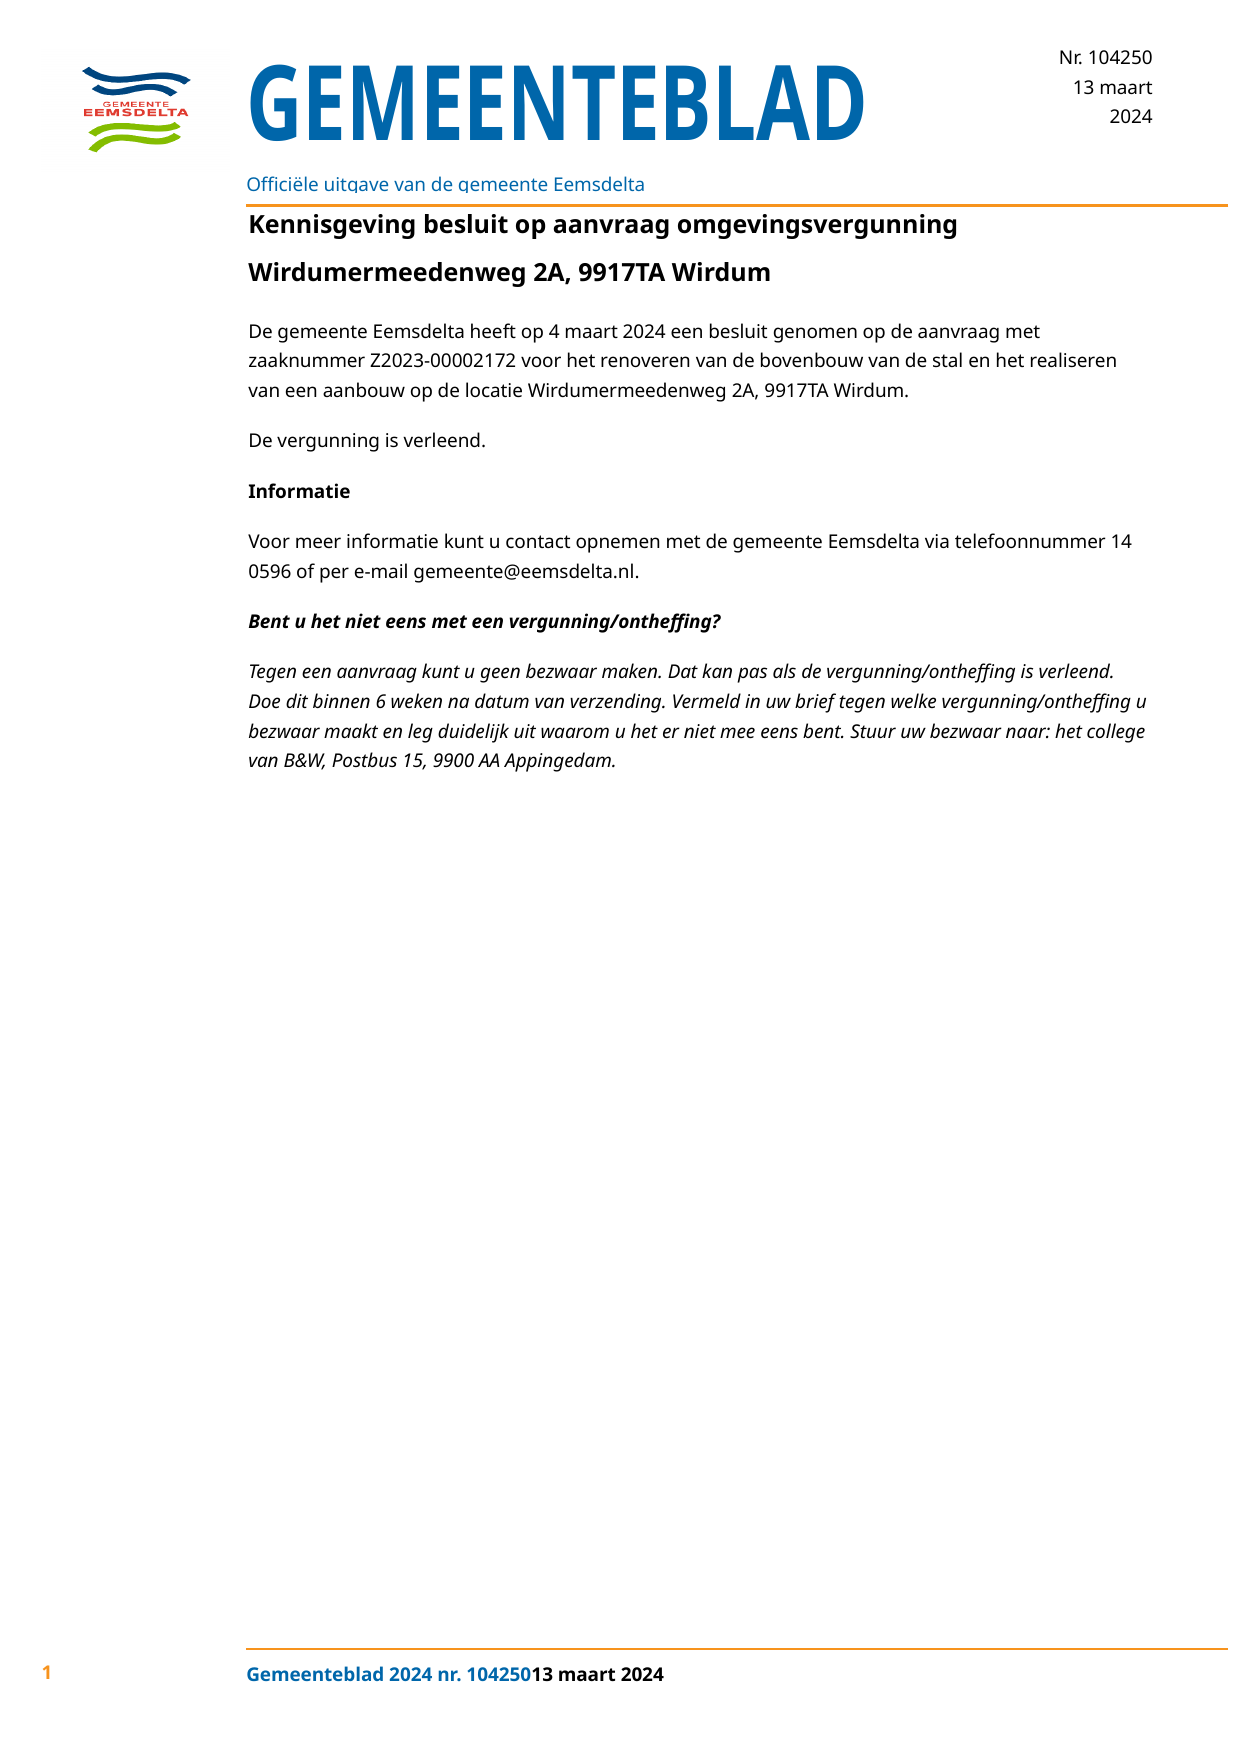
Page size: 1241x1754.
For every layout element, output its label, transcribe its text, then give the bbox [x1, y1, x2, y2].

text De vergunning is verleend. [248, 427, 1152, 453]
text Bent u het niet eens met een vergunning/ontheffing? [248, 608, 1152, 634]
text De gemeente Eemsdelta heeft op 4 maart 2024 een besluit genomen op de aanvraag met zaaknummer Z2023-00002172 voor het renoveren van de bovenbouw van de stal en het realiseren van een aanbouw op de locatie Wirdumermeedenweg 2A, 9917TA Wirdum. [248, 318, 1152, 403]
text Voor meer informatie kunt u contact opnemen met de gemeente Eemsdelta via telefoonnummer 14 0596 of per e-mail gemeente@eemsdelta.nl. [248, 528, 1152, 584]
picture [41, 47, 231, 172]
text Tegen een aanvraag kunt u geen bezwaar maken. Dat kan pas als de vergunning/ontheffing is verleend. Doe dit binnen 6 weken na datum van verzending. Vermeld in uw brief tegen welke vergunning/ontheffing u bezwaar maakt en leg duidelijk uit waarom u het er niet mee eens bent. Stuur uw bezwaar naar: het college van B&W, Postbus 15, 9900 AA Appingedam. [248, 659, 1152, 773]
text Informatie [248, 478, 1152, 504]
text Kennisgeving besluit op aanvraag omgevingsvergunning Wirdumermeedenweg 2A, 9917TA Wirdum [248, 207, 1152, 288]
